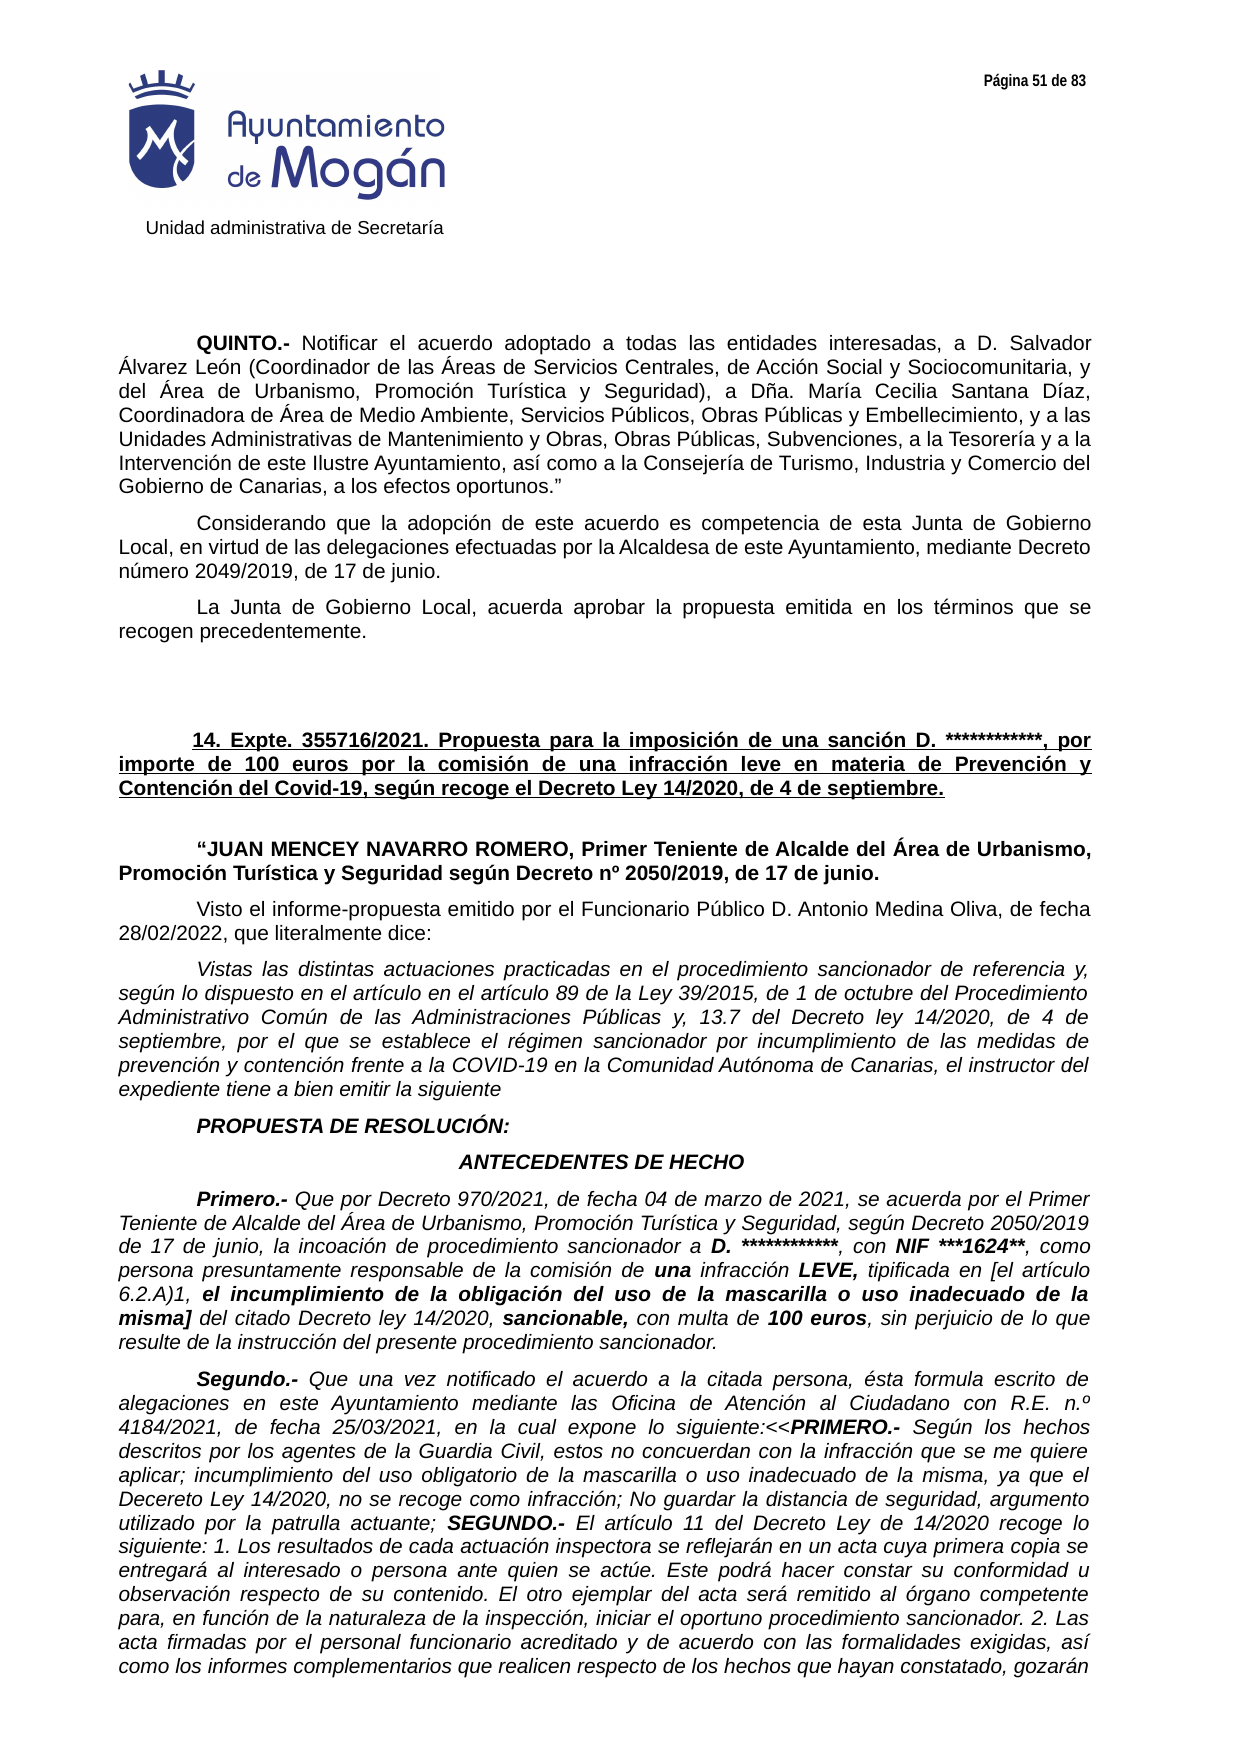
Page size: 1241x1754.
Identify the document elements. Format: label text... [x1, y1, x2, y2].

text Contención del Covid-19, según recoge el Decreto Ley 14/2020, de 4 de septiembre. [118, 774, 1092, 800]
text PROPUESTA DE RESOLUCIÓN: [118, 1113, 1092, 1137]
picture [128, 70, 445, 206]
text Segundo.- Que una vez notificado el acuerdo a la citada persona, ésta formula escrito de alegaciones en este Ayuntamiento mediante las Oficina de Atención al Ciudadano con R.E. n.º 4184/2021, de fecha 25/03/2021, en la cual expone lo siguiente:<<PRIMERO.- Según los hechos descritos por los agentes de la Guardia Civil, estos no concuerdan con la infracción que se me quiere aplicar; incumplimiento del uso obligatorio de la mascarilla o uso inadecuado de la misma, ya que el Decereto Ley 14/2020, no se recoge como infracción; No guardar la distancia de seguridad, argumento utilizado por la patrulla actuante; SEGUNDO.- El artículo 11 del Decreto Ley de 14/2020 recoge lo siguiente: 1. Los resultados de cada actuación inspectora se reflejarán en un acta cuya primera copia se entregará al interesado o persona ante quien se actúe. Este podrá hacer constar su conformidad u observación respecto de su contenido. El otro ejemplar del acta será remitido al órgano competente para, en función de la naturaleza de la inspección, iniciar el oportuno procedimiento sancionador. 2. Las acta firmadas por el personal funcionario acreditado y de acuerdo con las formalidades exigidas, así como los informes complementarios que realicen respecto de los hechos que hayan constatado, gozarán [118, 1367, 1092, 1678]
text Vistas las distintas actuaciones practicadas en el procedimiento sancionador de referencia y, según lo dispuesto en el artículo en el artículo 89 de la Ley 39/2015, de 1 de octubre del Procedimiento Administrativo Común de las Administraciones Públicas y, 13.7 del Decreto ley 14/2020, de 4 de septiembre, por el que se establece el régimen sancionador por incumplimiento de las medidas de prevención y contención frente a la COVID-19 en la Comunidad Autónoma de Canarias, el instructor del expediente tiene a bien emitir la siguiente [118, 957, 1092, 1101]
text Primero.- Que por Decreto 970/2021, de fecha 04 de marzo de 2021, se acuerda por el Primer Teniente de Alcalde del Área de Urbanismo, Promoción Turística y Seguridad, según Decreto 2050/2019 de 17 de junio, la incoación de procedimiento sancionador a D. ************, con NIF ***1624**, como persona presuntamente responsable de la comisión de una infracción LEVE, tipificada en [el artículo 6.2.A)1, el incumplimiento de la obligación del uso de la mascarilla o uso inadecuado de la misma] del citado Decreto ley 14/2020, sancionable, con multa de 100 euros, sin perjuicio de lo que resulte de la instrucción del presente procedimiento sancionador. [118, 1186, 1092, 1354]
text QUINTO.- Notificar el acuerdo adoptado a todas las entidades interesadas, a D. Salvador Álvarez León (Coordinador de las Áreas de Servicios Centrales, de Acción Social y Sociocomunitaria, y del Área de Urbanismo, Promoción Turística y Seguridad), a Dña. María Cecilia Santana Díaz, Coordinadora de Área de Medio Ambiente, Servicios Públicos, Obras Públicas y Embellecimiento, y a las Unidades Administrativas de Mantenimiento y Obras, Obras Públicas, Subvenciones, a la Tesorería y a la Intervención de este Ilustre Ayuntamiento, así como a la Consejería de Turismo, Industria y Comercio del Gobierno de Canarias, a los efectos oportunos.” [118, 331, 1092, 498]
text Considerando que la adopción de este acuerdo es competencia de esta Junta de Gobierno Local, en virtud de las delegaciones efectuadas por la Alcaldesa de este Ayuntamiento, mediante Decreto número 2049/2019, de 17 de junio. [118, 511, 1092, 583]
text Visto el informe-propuesta emitido por el Funcionario Público D. Antonio Medina Oliva, de fecha 28/02/2022, que literalmente dice: [118, 897, 1092, 945]
text 14. Expte. 355716/2021. Propuesta para la imposición de una sanción D. ************, por importe de 100 euros por la comisión de una infracción leve en materia de Prevención y [118, 728, 1092, 773]
text “JUAN MENCEY NAVARRO ROMERO, Primer Teniente de Alcalde del Área de Urbanismo, Promoción Turística y Seguridad según Decreto nº 2050/2019, de 17 de junio. [118, 836, 1092, 884]
text ANTECEDENTES DE HECHO [118, 1150, 1092, 1174]
text La Junta de Gobierno Local, acuerda aprobar la propuesta emitida en los términos que se recogen precedentemente. [118, 595, 1092, 643]
